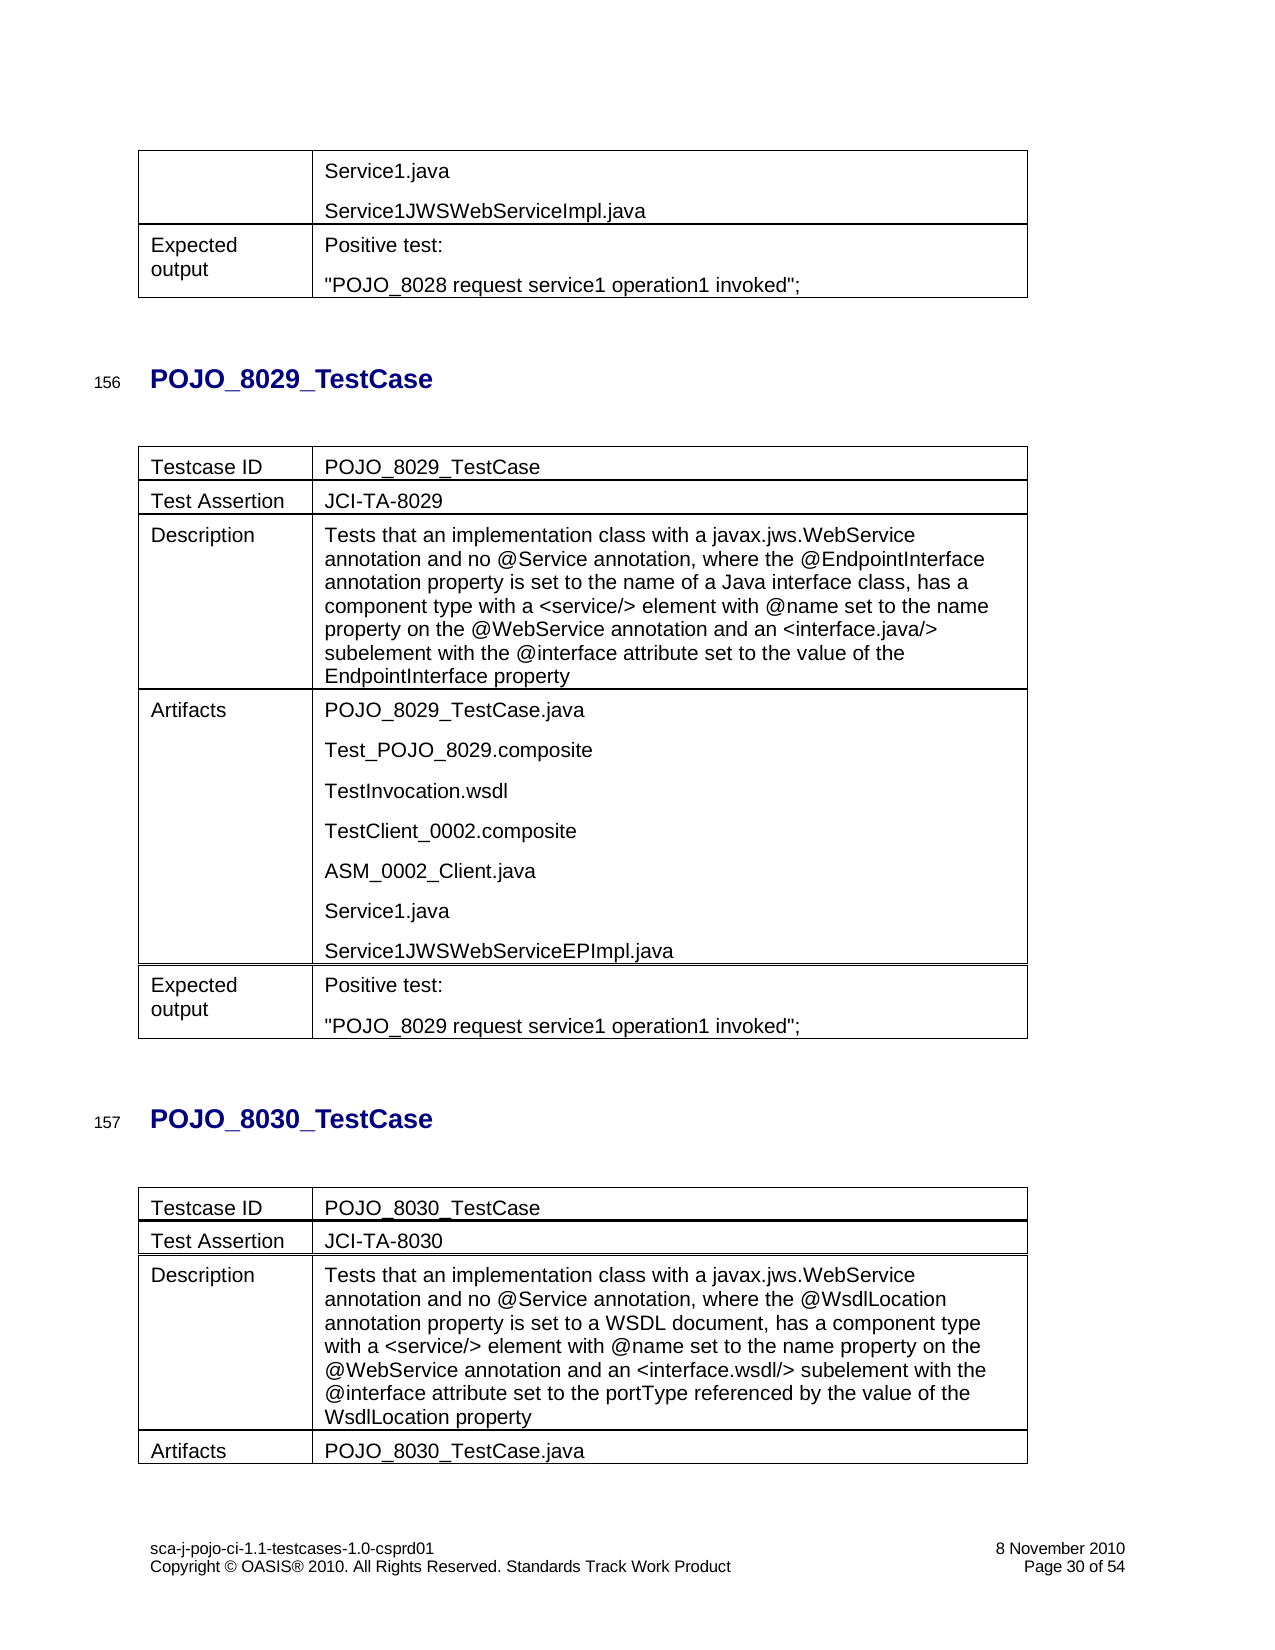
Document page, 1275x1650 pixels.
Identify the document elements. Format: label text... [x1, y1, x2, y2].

table_cell Service1.java Service1JWSWebServiceImpl.java [313, 151, 1027, 223]
table_cell [139, 151, 312, 223]
table_cell Expected output [139, 225, 312, 297]
table_cell Artifacts [139, 1431, 312, 1463]
table_cell Positive test: "POJO_8028 request service1 operation1 invoked"; [313, 225, 1027, 297]
table_cell Test Assertion [139, 1222, 312, 1253]
table_cell Test Assertion [139, 481, 312, 513]
table_cell Description [139, 1256, 312, 1429]
table_header POJO_8030_TestCase [313, 1188, 1027, 1219]
table_cell Tests that an implementation class with a javax.jws.WebService annotation and no @Service annotation, where the @EndpointInterface annotation property is set to the name of a Java interface class, has a component type with a <service/> element with @name set to the name property on the @WebService annotation and an <interface.java/> subelement with the @interface attribute set to the value of the EndpointInterface property [313, 515, 1027, 688]
table_header Testcase ID [139, 447, 312, 479]
table_cell Artifacts [139, 690, 312, 963]
table_cell Description [139, 515, 312, 688]
table_header POJO_8029_TestCase [313, 447, 1027, 479]
subtitle POJO_8029_TestCase [150, 363, 1125, 393]
table_cell POJO_8030_TestCase.java [313, 1431, 1027, 1463]
table_header Testcase ID [139, 1188, 312, 1219]
table_cell Expected output [139, 966, 312, 1038]
table_cell JCI-TA-8029 [313, 481, 1027, 513]
table_cell Positive test: "POJO_8029 request service1 operation1 invoked"; [313, 966, 1027, 1038]
table_cell JCI-TA-8030 [313, 1222, 1027, 1253]
subtitle POJO_8030_TestCase [150, 1104, 1125, 1134]
table_cell POJO_8029_TestCase.java Test_POJO_8029.composite TestInvocation.wsdl TestClient_0002.composite ASM_0002_Client.java Service1.java Service1JWSWebServiceEPImpl.java [313, 690, 1027, 963]
table_cell Tests that an implementation class with a javax.jws.WebService annotation and no @Service annotation, where the @WsdlLocation annotation property is set to a WSDL document, has a component type with a <service/> element with @name set to the name property on the @WebService annotation and an <interface.wsdl/> subelement with the @interface attribute set to the portType referenced by the value of the WsdlLocation property [313, 1256, 1027, 1429]
